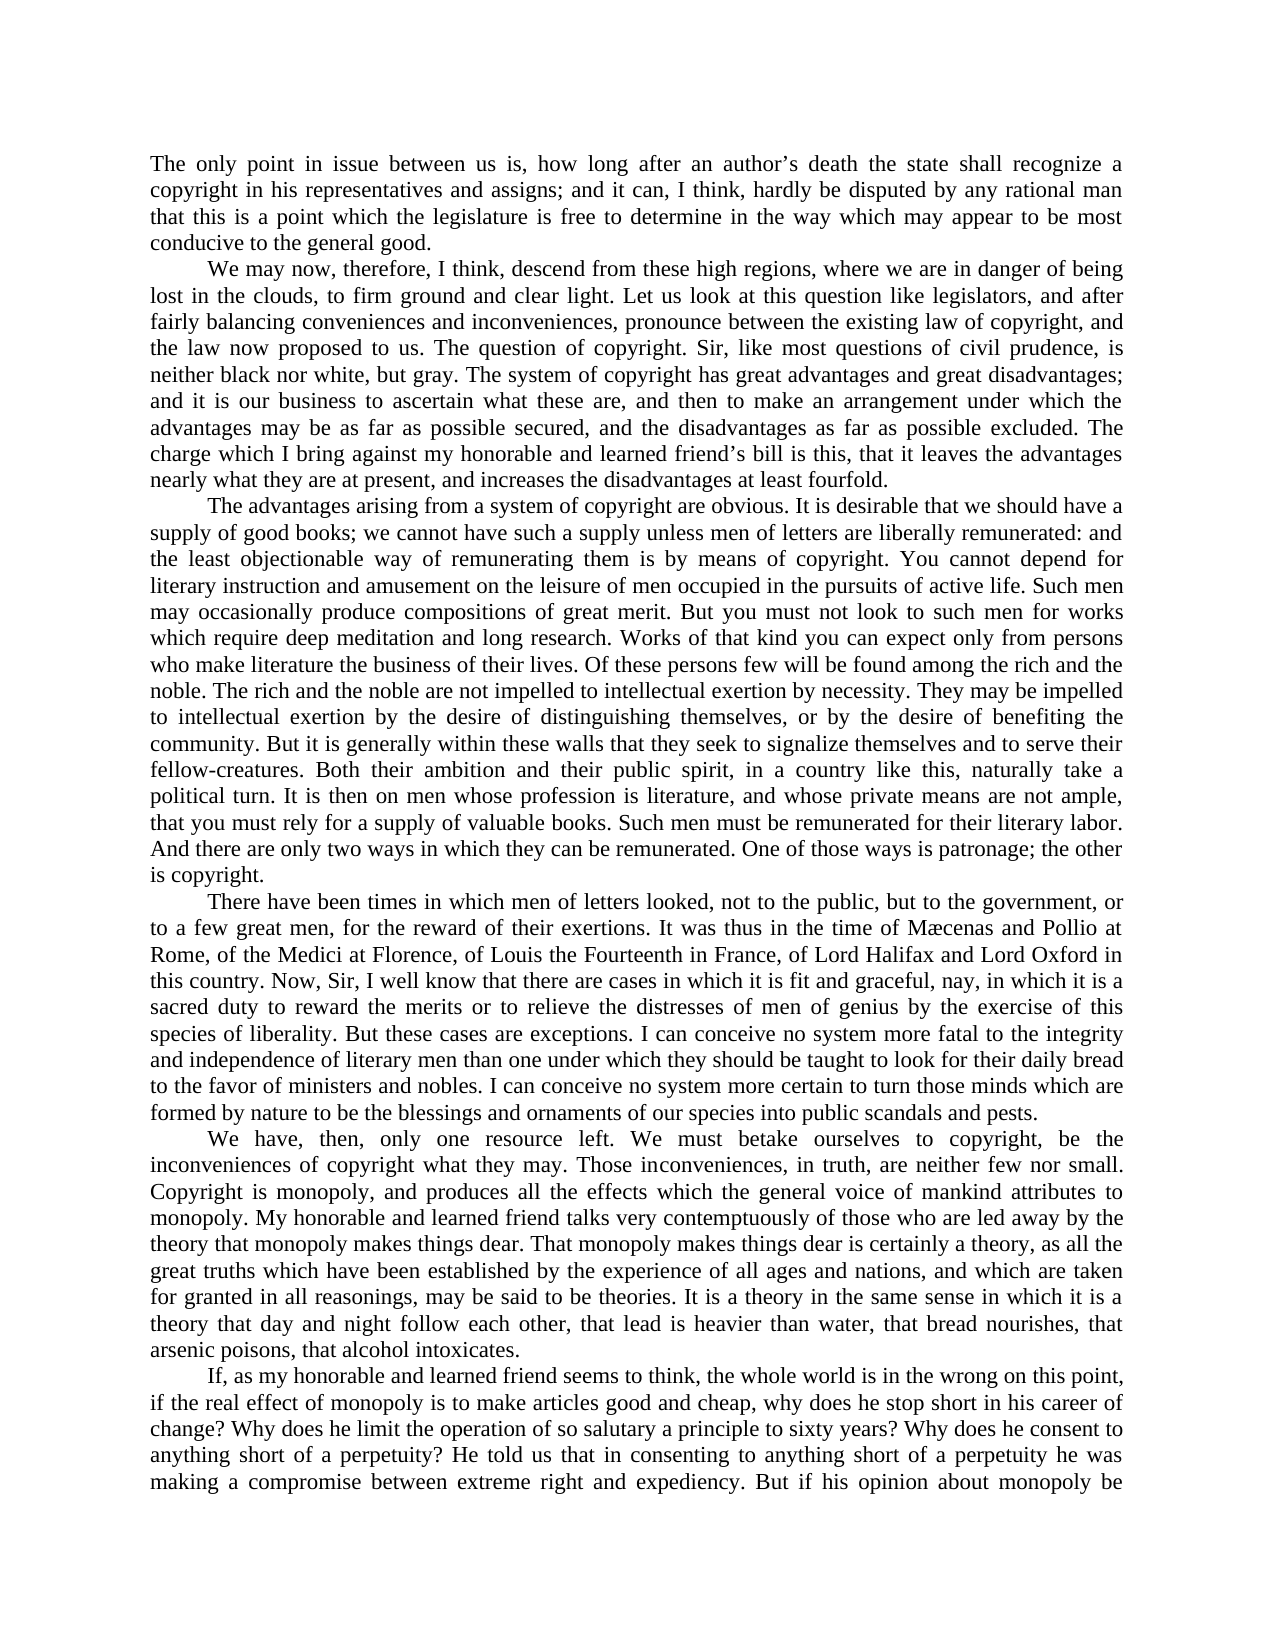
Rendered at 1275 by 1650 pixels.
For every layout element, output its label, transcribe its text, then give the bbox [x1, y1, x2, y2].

text If, as my honorable and learned friend seems to think, the whole world is in the wrong on this point, if the real effect of monopoly is to make articles good and cheap, why does he stop short in his career of change? Why does he limit the operation of so salutary a principle to sixty years? Why does he consent to anything short of a perpetuity? He told us that in consenting to anything short of a perpetuity he was making a compromise between extreme right and expediency. But if his opinion about monopoly be [150, 1362, 1125, 1494]
text We have, then, only one resource left. We must betake ourselves to copyright, be the inconveniences of copyright what they may. Those in­con­ve­ni­ences, in truth, are neither few nor small. Copyright is monopoly, and produces all the effects which the general voice of mankind attributes to monopoly. My honorable and learned friend talks very contemptuously of those who are led away by the theory that monopoly makes things dear. That monopoly makes things dear is certainly a theory, as all the great truths which have been established by the experience of all ages and nations, and which are taken for granted in all reasonings, may be said to be theories. It is a theory in the same sense in which it is a theory that day and night follow each other, that lead is heavier than water, that bread nourishes, that arsenic poisons, that alcohol intoxicates. [150, 1125, 1125, 1362]
text The only point in issue between us is, how long after an author’s death the state shall recognize a copyright in his representatives and assigns; and it can, I think, hardly be disputed by any rational man that this is a point which the legislature is free to determine in the way which may appear to be most conducive to the general good. [150, 150, 1125, 255]
text We may now, therefore, I think, descend from these high regions, where we are in danger of being lost in the clouds, to firm ground and clear light. Let us look at this question like legislators, and after fairly balancing conveniences and inconveniences, pronounce between the existing law of copyright, and the law now proposed to us. The question of copyright. Sir, like most questions of civil prudence, is neither black nor white, but gray. The system of copyright has great advantages and great disadvantages; and it is our business to ascertain what these are, and then to make an arrangement under which the advantages may be as far as possible secured, and the disadvantages as far as possible excluded. The charge which I bring against my honorable and learned friend’s bill is this, that it leaves the advantages nearly what they are at present, and increases the disadvantages at least fourfold. [150, 255, 1125, 493]
text The advantages arising from a system of copyright are obvious. It is desirable that we should have a supply of good books; we cannot have such a supply unless men of letters are liberally remunerated: and the least objectionable way of remunerating them is by means of copyright. You cannot depend for literary instruction and amusement on the leisure of men occupied in the pursuits of active life. Such men may occasionally produce compositions of great merit. But you must not look to such men for works which require deep meditation and long research. Works of that kind you can expect only from persons who make literature the business of their lives. Of these persons few will be found among the rich and the noble. The rich and the noble are not impelled to intellectual exertion by necessity. They may be impelled to intellectual exertion by the desire of distinguishing themselves, or by the desire of benefiting the community. But it is generally within these walls that they seek to signalize themselves and to serve their fellow-creatures. Both their ambition and their public spirit, in a country like this, naturally take a political turn. It is then on men whose profession is literature, and whose private means are not ample, that you must rely for a supply of valuable books. Such men must be remunerated for their literary labor. And there are only two ways in which they can be remunerated. One of those ways is patronage; the other is copyright. [150, 493, 1125, 888]
text There have been times in which men of letters looked, not to the public, but to the government, or to a few great men, for the reward of their exertions. It was thus in the time of Mæcenas and Pollio at Rome, of the Medici at Florence, of Louis the Fourteenth in France, of Lord Halifax and Lord Oxford in this country. Now, Sir, I well know that there are cases in which it is fit and graceful, nay, in which it is a sacred duty to reward the merits or to relieve the distresses of men of genius by the exercise of this species of liberality. But these cases are exceptions. I can conceive no system more fatal to the integrity and independence of literary men than one under which they should be taught to look for their daily bread to the favor of ministers and nobles. I can conceive no system more certain to turn those minds which are formed by nature to be the blessings and ornaments of our species into public scandals and pests. [150, 888, 1125, 1125]
